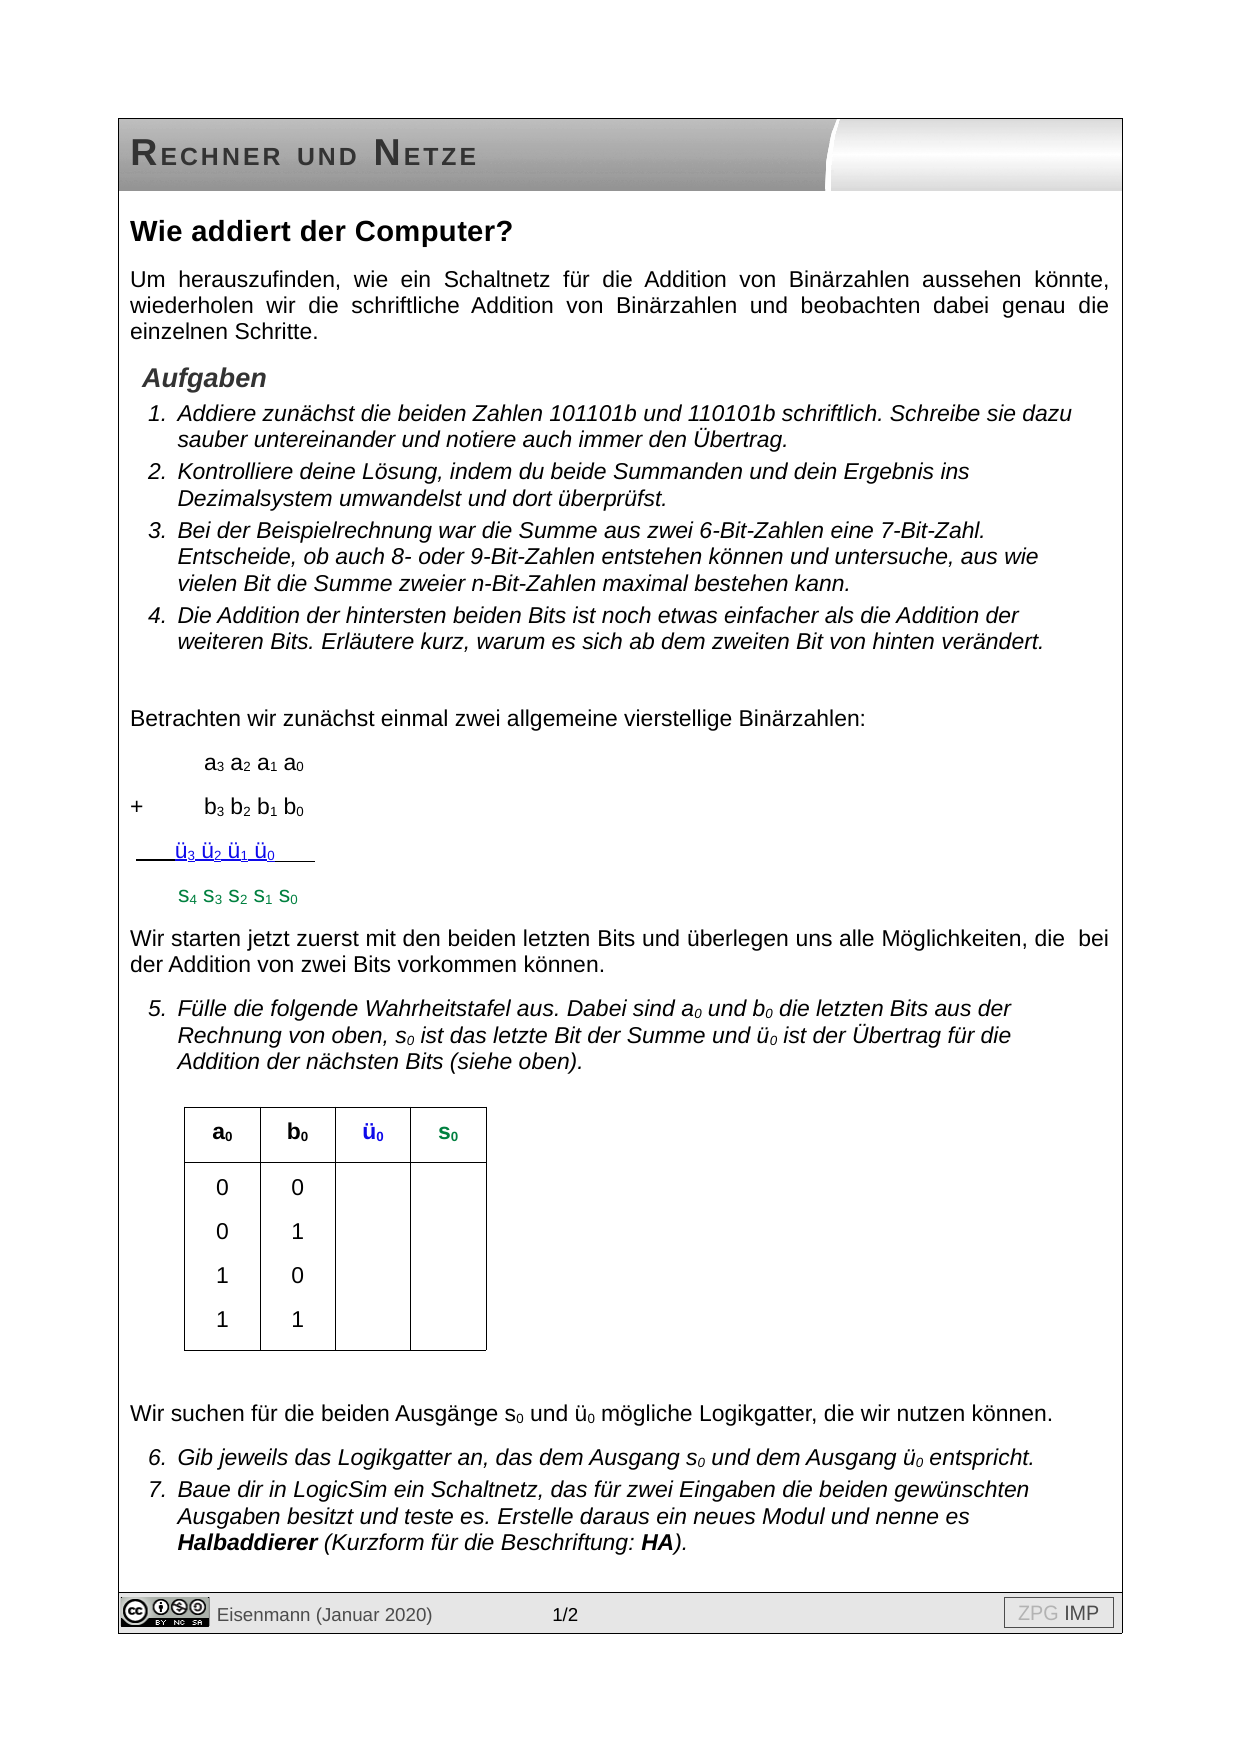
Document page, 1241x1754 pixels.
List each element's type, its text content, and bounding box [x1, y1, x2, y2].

table_cell [336, 1163, 410, 1350]
text Wie addiert der Computer? [130, 214, 1110, 248]
text ü3 ü2 ü1 ü0 [130, 837, 1110, 863]
text Wir starten jetzt zuerst mit den beiden letzten Bits und überlegen uns alle Möglichkeiten, die bei der Addition von zwei Bits vorkommen können. [130, 925, 1110, 977]
list Fülle die folgende Wahrheitstafel aus. Dabei sind a0 und b0 die letzten Bits aus der Rechnung von oben, s0 ist das letzte Bit der Summe und ü0 ist der Übertrag für die Addition der nächsten Bits (siehe oben). [148, 995, 1092, 1074]
table_cell 0 0 1 1 [185, 1163, 260, 1350]
list Baue dir in LogicSim ein Schaltnetz, das für zwei Eingaben die beiden gewünschten Ausgaben besitzt und teste es. Erstelle daraus ein neues Modul und nenne es Halbaddierer (Kurzform für die Beschriftung: HA). [148, 1476, 1092, 1556]
table_cell [411, 1163, 486, 1350]
list Bei der Beispielrechnung war die Summe aus zwei 6-Bit-Zahlen eine 7-Bit-Zahl. Entscheide, ob auch 8- oder 9-Bit-Zahlen entstehen können und untersuche, aus wie vielen Bit die Summe zweier n-Bit-Zahlen maximal bestehen kann. [148, 517, 1092, 596]
table_header a0 [185, 1108, 260, 1162]
picture [120, 1597, 210, 1627]
table_header b0 [261, 1108, 335, 1162]
table_header ü0 [336, 1108, 410, 1162]
picture [119, 119, 1122, 191]
list Die Addition der hintersten beiden Bits ist noch etwas einfacher als die Addition der weiteren Bits. Erläutere kurz, warum es sich ab dem zweiten Bit von hinten verändert. [148, 602, 1092, 654]
text Aufgaben [142, 362, 1092, 393]
list Addiere zunächst die beiden Zahlen 101101b und 110101b schriftlich. Schreibe sie dazu sauber untereinander und notiere auch immer den Übertrag. [148, 399, 1092, 452]
text Wir suchen für die beiden Ausgänge s0 und ü0 mögliche Logikgatter, die wir nutzen können. [130, 1400, 1110, 1426]
table_cell 0 1 0 1 [261, 1163, 335, 1350]
list Kontrolliere deine Lösung, indem du beide Summanden und dein Ergebnis ins Dezimalsystem umwandelst und dort überprüfst. [148, 458, 1092, 511]
text a3 a2 a1 a0 [130, 748, 1110, 775]
text Um herauszufinden, wie ein Schaltnetz für die Addition von Binärzahlen aussehen könnte, wiederholen wir die schriftliche Addition von Binärzahlen und beobachten dabei genau die einzelnen Schritte. [130, 266, 1110, 344]
text s4 s3 s2 s1 s0 [130, 881, 1110, 907]
text + b3 b2 b1 b0 [130, 793, 1110, 819]
table_header s0 [411, 1108, 486, 1162]
text Betrachten wir zunächst einmal zwei allgemeine vierstellige Binärzahlen: [130, 704, 1110, 731]
list Gib jeweils das Logikgatter an, das dem Ausgang s0 und dem Ausgang ü0 entspricht. [148, 1444, 1092, 1471]
